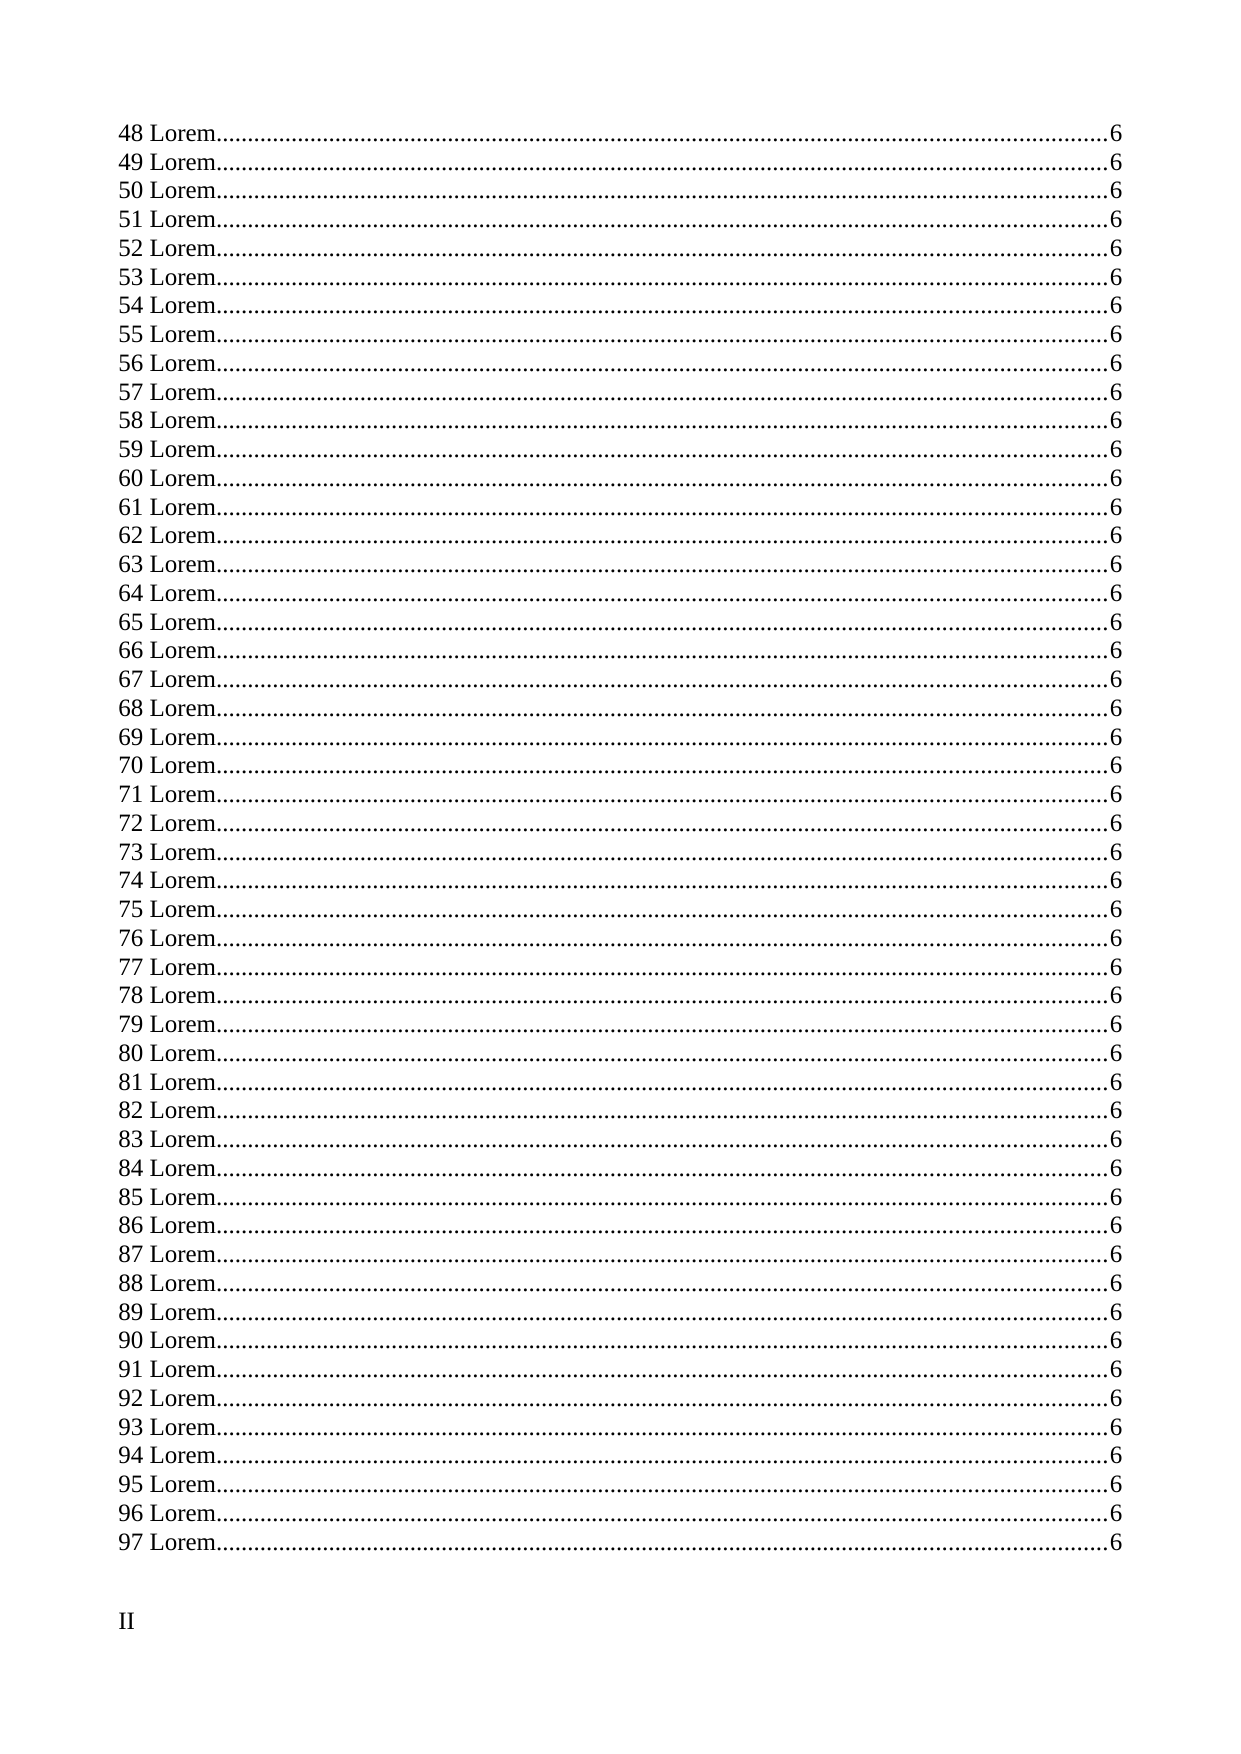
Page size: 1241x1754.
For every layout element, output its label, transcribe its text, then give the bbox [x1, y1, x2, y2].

text 93 Lorem 6 [118, 1412, 1122, 1441]
text 75 Lorem 6 [118, 894, 1122, 923]
text 54 Lorem 6 [118, 291, 1122, 319]
text 48 Lorem 6 [118, 118, 1122, 147]
text 88 Lorem 6 [118, 1268, 1122, 1297]
text 55 Lorem 6 [118, 319, 1122, 348]
text 82 Lorem 6 [118, 1096, 1122, 1124]
text 85 Lorem 6 [118, 1182, 1122, 1211]
text 74 Lorem 6 [118, 866, 1122, 894]
text 63 Lorem 6 [118, 549, 1122, 578]
text 60 Lorem 6 [118, 463, 1122, 492]
text 71 Lorem 6 [118, 779, 1122, 808]
text 61 Lorem 6 [118, 492, 1122, 521]
text 64 Lorem 6 [118, 578, 1122, 607]
text 86 Lorem 6 [118, 1211, 1122, 1239]
text 77 Lorem 6 [118, 952, 1122, 981]
text 76 Lorem 6 [118, 923, 1122, 952]
text 49 Lorem 6 [118, 147, 1122, 176]
text 69 Lorem 6 [118, 722, 1122, 751]
text 65 Lorem 6 [118, 607, 1122, 636]
text 57 Lorem 6 [118, 377, 1122, 406]
text 95 Lorem 6 [118, 1469, 1122, 1498]
text 51 Lorem 6 [118, 204, 1122, 233]
text 72 Lorem 6 [118, 808, 1122, 837]
text 79 Lorem 6 [118, 1009, 1122, 1038]
text 50 Lorem 6 [118, 176, 1122, 204]
text 84 Lorem 6 [118, 1153, 1122, 1182]
text 70 Lorem 6 [118, 751, 1122, 779]
text 92 Lorem 6 [118, 1383, 1122, 1412]
text 67 Lorem 6 [118, 664, 1122, 693]
text 73 Lorem 6 [118, 837, 1122, 866]
text 97 Lorem 6 [118, 1527, 1122, 1556]
text 68 Lorem 6 [118, 693, 1122, 722]
text 94 Lorem 6 [118, 1441, 1122, 1469]
text 81 Lorem 6 [118, 1067, 1122, 1096]
text 58 Lorem 6 [118, 406, 1122, 434]
text 80 Lorem 6 [118, 1038, 1122, 1067]
text 87 Lorem 6 [118, 1239, 1122, 1268]
text 96 Lorem 6 [118, 1498, 1122, 1527]
text 90 Lorem 6 [118, 1326, 1122, 1354]
text 91 Lorem 6 [118, 1354, 1122, 1383]
text 89 Lorem 6 [118, 1297, 1122, 1326]
text 59 Lorem 6 [118, 434, 1122, 463]
text 66 Lorem 6 [118, 636, 1122, 664]
text 53 Lorem 6 [118, 262, 1122, 291]
text 62 Lorem 6 [118, 521, 1122, 549]
text 52 Lorem 6 [118, 233, 1122, 262]
text 83 Lorem 6 [118, 1124, 1122, 1153]
text 56 Lorem 6 [118, 348, 1122, 377]
text 78 Lorem 6 [118, 981, 1122, 1009]
